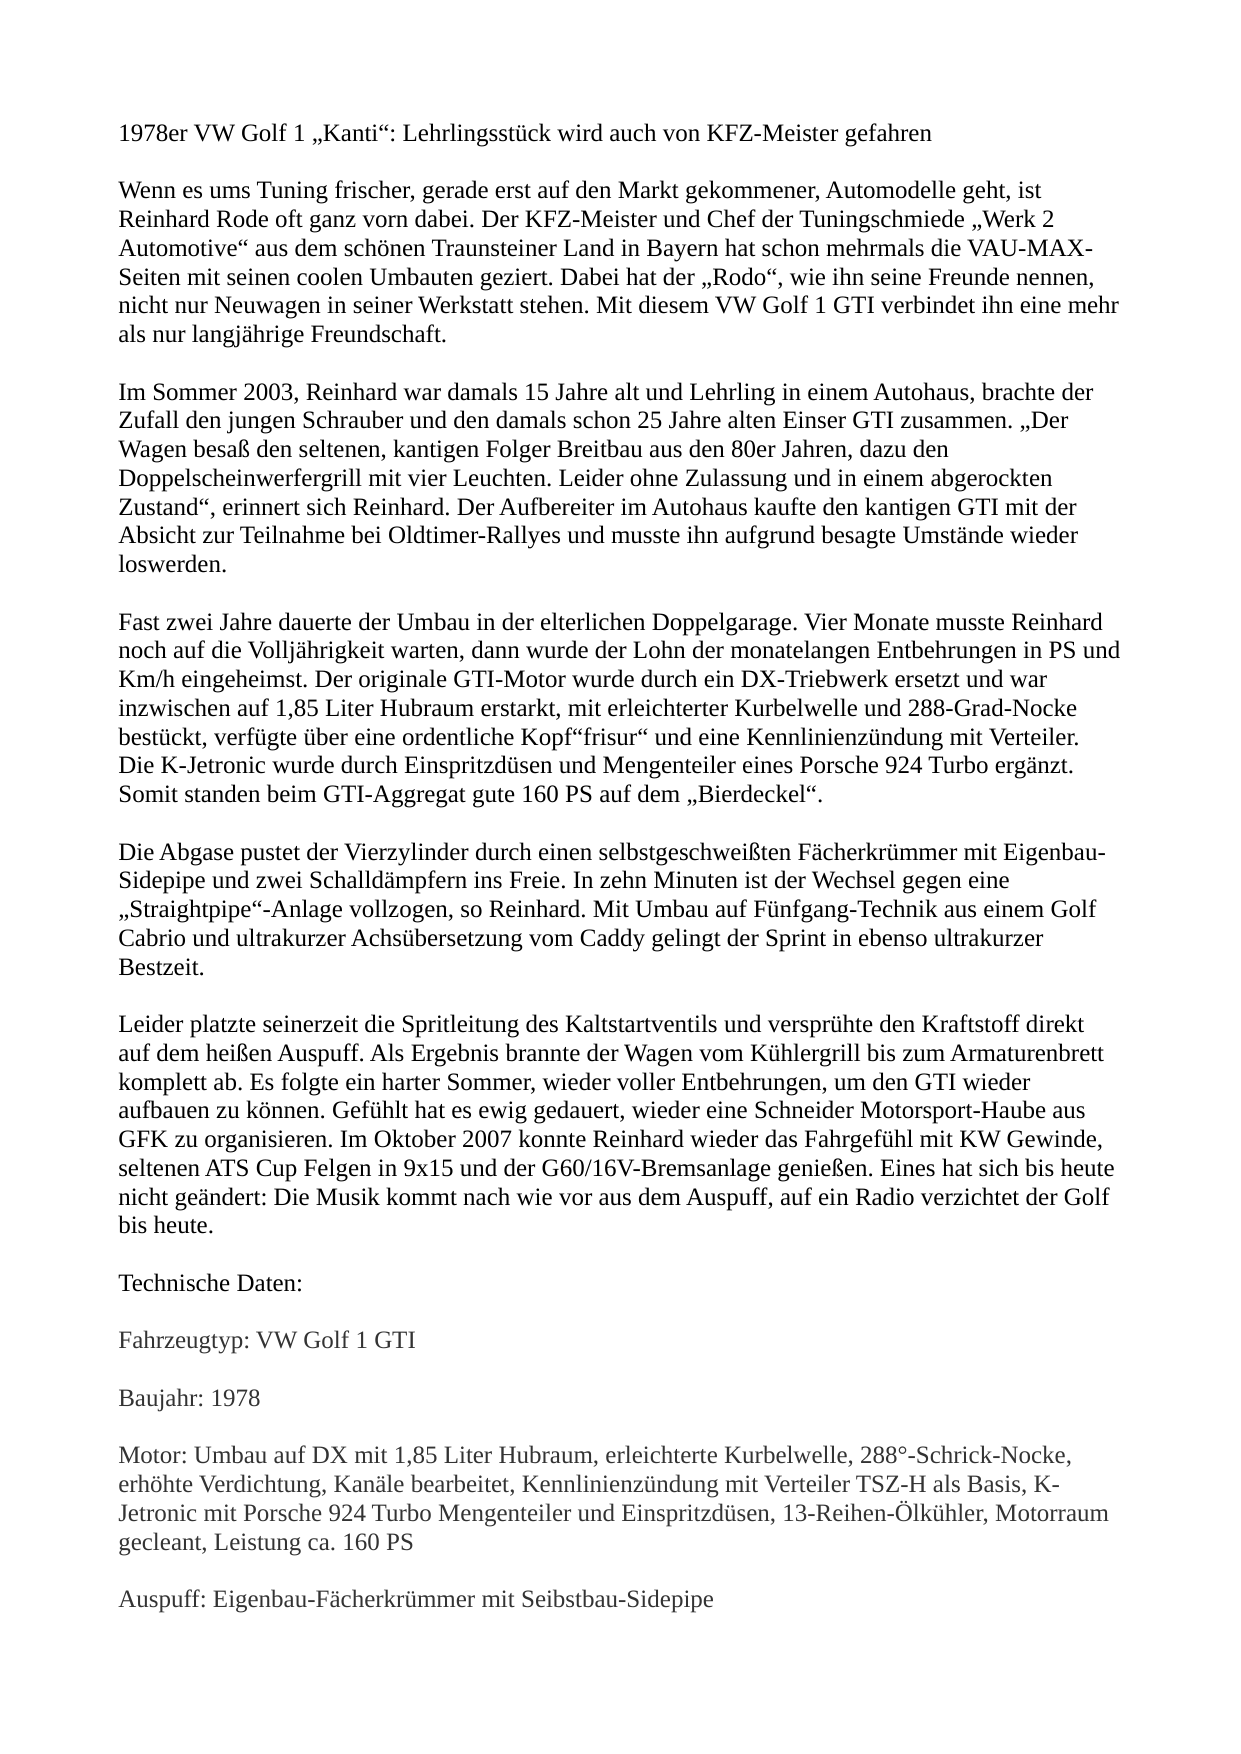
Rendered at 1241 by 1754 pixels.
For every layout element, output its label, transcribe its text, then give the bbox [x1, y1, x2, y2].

text Leider platzte seinerzeit die Spritleitung des Kaltstartventils und versprühte den Kraftstoff direkt auf dem heißen Auspuff. Als Ergebnis brannte der Wagen vom Kühlergrill bis zum Armaturenbrett komplett ab. Es folgte ein harter Sommer, wieder voller Entbehrungen, um den GTI wieder aufbauen zu können. Gefühlt hat es ewig gedauert, wieder eine Schneider Motorsport-Haube aus GFK zu organisieren. Im Oktober 2007 konnte Reinhard wieder das Fahrgefühl mit KW Gewinde, seltenen ATS Cup Felgen in 9x15 und der G60/16V-Bremsanlage genießen. Eines hat sich bis heute nicht geändert: Die Musik kommt nach wie vor aus dem Auspuff, auf ein Radio verzichtet der Golf bis heute. [118, 1009, 1122, 1239]
text Fahrzeugtyp: VW Golf 1 GTI Baujahr: 1978 [118, 1326, 1122, 1412]
text 1978er VW Golf 1 „Kanti“: Lehrlingsstück wird auch von KFZ-Meister gefahren [118, 118, 1122, 147]
text Im Sommer 2003, Reinhard war damals 15 Jahre alt und Lehrling in einem Autohaus, brachte der Zufall den jungen Schrauber und den damals schon 25 Jahre alten Einser GTI zusammen. „Der Wagen besaß den seltenen, kantigen Folger Breitbau aus den 80er Jahren, dazu den Doppelscheinwerfergrill mit vier Leuchten. Leider ohne Zulassung und in einem abgerockten Zustand“, erinnert sich Reinhard. Der Aufbereiter im Autohaus kaufte den kantigen GTI mit der Absicht zur Teilnahme bei Oldtimer-Rallyes und musste ihn aufgrund besagte Umstände wieder loswerden. [118, 377, 1122, 578]
text Die Abgase pustet der Vierzylinder durch einen selbstgeschweißten Fächerkrümmer mit Eigenbau-Sidepipe und zwei Schalldämpfern ins Freie. In zehn Minuten ist der Wechsel gegen eine „Straightpipe“-Anlage vollzogen, so Reinhard. Mit Umbau auf Fünfgang-Technik aus einem Golf Cabrio und ultrakurzer Achsübersetzung vom Caddy gelingt der Sprint in ebenso ultrakurzer Bestzeit. [118, 837, 1122, 981]
text Fast zwei Jahre dauerte der Umbau in der elterlichen Doppelgarage. Vier Monate musste Reinhard noch auf die Volljährigkeit warten, dann wurde der Lohn der monatelangen Entbehrungen in PS und Km/h eingeheimst. Der originale GTI-Motor wurde durch ein DX-Triebwerk ersetzt und war inzwischen auf 1,85 Liter Hubraum erstarkt, mit erleichterter Kurbelwelle und 288-Grad-Nocke bestückt, verfügte über eine ordentliche Kopf“frisur“ und eine Kennlinienzündung mit Verteiler. Die K-Jetronic wurde durch Einspritzdüsen und Mengenteiler eines Porsche 924 Turbo ergänzt. Somit standen beim GTI-Aggregat gute 160 PS auf dem „Bierdeckel“. [118, 607, 1122, 808]
text Technische Daten: [118, 1268, 1122, 1297]
text Motor: Umbau auf DX mit 1,85 Liter Hubraum, erleichterte Kurbelwelle, 288°-Schrick-Nocke, erhöhte Verdichtung, Kanäle bearbeitet, Kennlinienzündung mit Verteiler TSZ-H als Basis, K-Jetronic mit Porsche 924 Turbo Mengenteiler und Einspritzdüsen, 13-Reihen-Ölkühler, Motorraum gecleant, Leistung ca. 160 PS Auspuff: Eigenbau-Fächerkrümmer mit Seibstbau-Sidepipe [118, 1441, 1122, 1613]
text Wenn es ums Tuning frischer, gerade erst auf den Markt gekommener, Automodelle geht, ist Reinhard Rode oft ganz vorn dabei. Der KFZ-Meister und Chef der Tuningschmiede „Werk 2 Automotive“ aus dem schönen Traunsteiner Land in Bayern hat schon mehrmals die VAU-MAX-Seiten mit seinen coolen Umbauten geziert. Dabei hat der „Rodo“, wie ihn seine Freunde nennen, nicht nur Neuwagen in seiner Werkstatt stehen. Mit diesem VW Golf 1 GTI verbindet ihn eine mehr als nur langjährige Freundschaft. [118, 176, 1122, 348]
